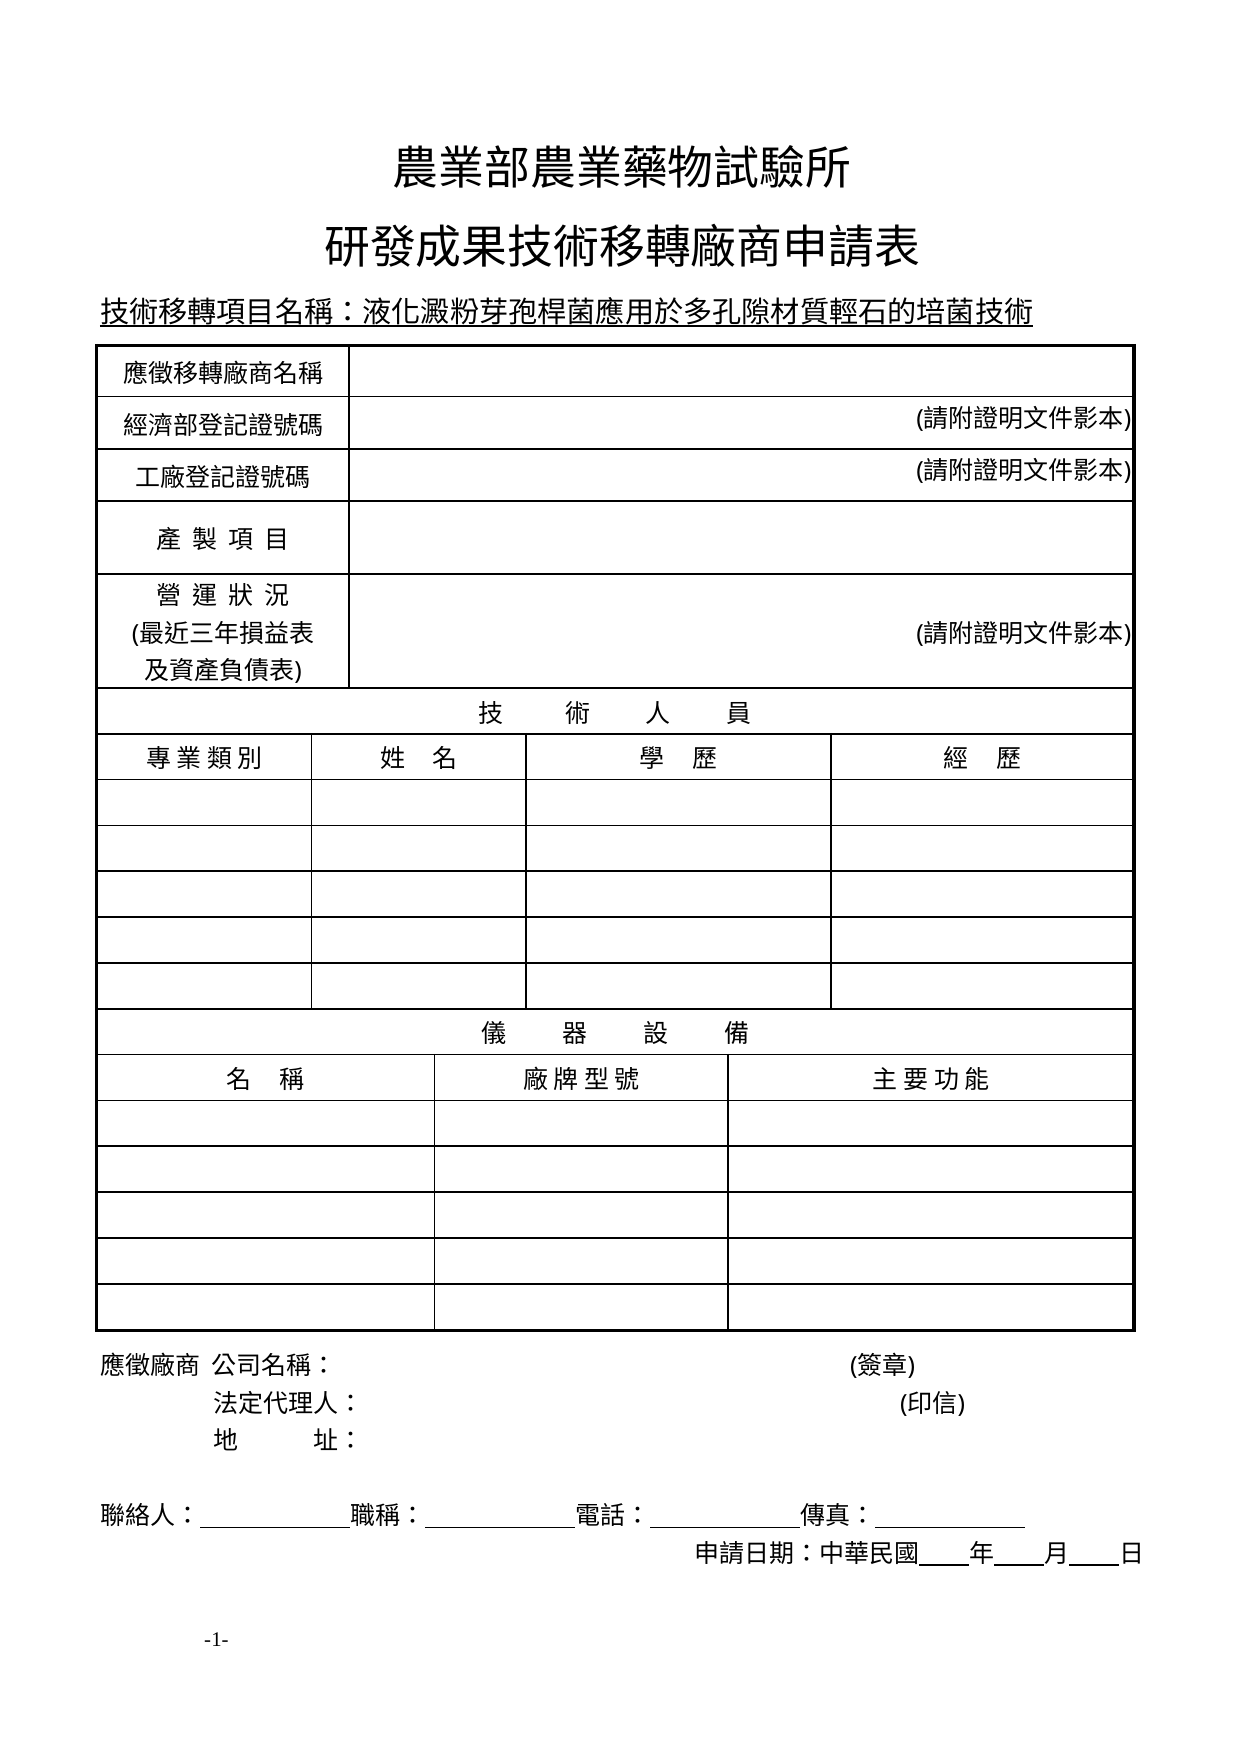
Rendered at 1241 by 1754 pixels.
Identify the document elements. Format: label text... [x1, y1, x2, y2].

table_cell 廠 牌 型 號 [435, 1055, 727, 1099]
table_cell [312, 964, 525, 1008]
table_cell [832, 826, 1132, 870]
table_cell [98, 1285, 434, 1329]
table_cell [435, 1239, 727, 1283]
table_cell [98, 872, 311, 916]
table_cell [832, 964, 1132, 1008]
table_cell 姓 名 [312, 735, 525, 779]
table_cell [98, 1147, 434, 1191]
text 申請日期：中華民國 年 月 日 [100, 1532, 1144, 1569]
table_cell [527, 964, 830, 1008]
table_cell [312, 918, 525, 962]
table_cell [435, 1147, 727, 1191]
table_cell [832, 872, 1132, 916]
table_cell [98, 964, 311, 1008]
table_cell [98, 1239, 434, 1283]
table_header [350, 347, 1132, 396]
table_cell [729, 1285, 1132, 1329]
table_cell [435, 1285, 727, 1329]
text 技術移轉項目名稱：液化澱粉芽孢桿菌應用於多孔隙材質輕石的培菌技術 [100, 289, 1144, 331]
table_cell [98, 780, 311, 824]
table_cell [435, 1101, 727, 1145]
table_cell [435, 1193, 727, 1237]
table_cell 產 製 項 目 [98, 502, 348, 573]
table_cell (請附證明文件影本) [350, 397, 1132, 448]
text 農業部農業藥物試驗所 [100, 131, 1144, 198]
table_cell [527, 872, 830, 916]
table_cell 專 業 類 別 [98, 735, 311, 779]
table_header 應徵移轉廠商名稱 [98, 347, 348, 396]
table_cell [350, 502, 1132, 573]
table_cell 工廠登記證號碼 [98, 450, 348, 500]
table_cell 技 術 人 員 [98, 689, 1132, 733]
text 應徵廠商 公司名稱： (簽章) [100, 1344, 1144, 1382]
table_cell [312, 872, 525, 916]
table_cell [527, 826, 830, 870]
table_cell 主 要 功 能 [729, 1055, 1132, 1099]
table_cell [729, 1239, 1132, 1283]
table_cell 儀 器 設 備 [98, 1010, 1132, 1054]
table_cell (請附證明文件影本) [350, 575, 1132, 687]
table_cell (請附證明文件影本) [350, 450, 1132, 500]
table_cell 經濟部登記證號碼 [98, 397, 348, 448]
table_cell [527, 918, 830, 962]
text 法定代理人： (印信) [100, 1382, 1144, 1419]
text 聯絡人： 職稱： 電話： 傳真： [100, 1494, 1144, 1532]
text 地 址： [100, 1419, 1144, 1457]
table_cell 經 歷 [832, 735, 1132, 779]
table_cell [832, 780, 1132, 824]
table_cell 學 歷 [527, 735, 830, 779]
table_cell [729, 1101, 1132, 1145]
table_cell [312, 780, 525, 824]
table_cell [312, 826, 525, 870]
text 研發成果技術移轉廠商申請表 [100, 210, 1144, 276]
table_cell [98, 1101, 434, 1145]
table_cell 營 運 狀 況 (最近三年損益表 及資產負債表) [98, 575, 348, 687]
table_cell [98, 918, 311, 962]
table_cell [527, 780, 830, 824]
table_cell 名 稱 [98, 1055, 434, 1099]
table_cell [98, 826, 311, 870]
table_cell [729, 1193, 1132, 1237]
table_cell [98, 1193, 434, 1237]
table_cell [729, 1147, 1132, 1191]
table_cell [832, 918, 1132, 962]
